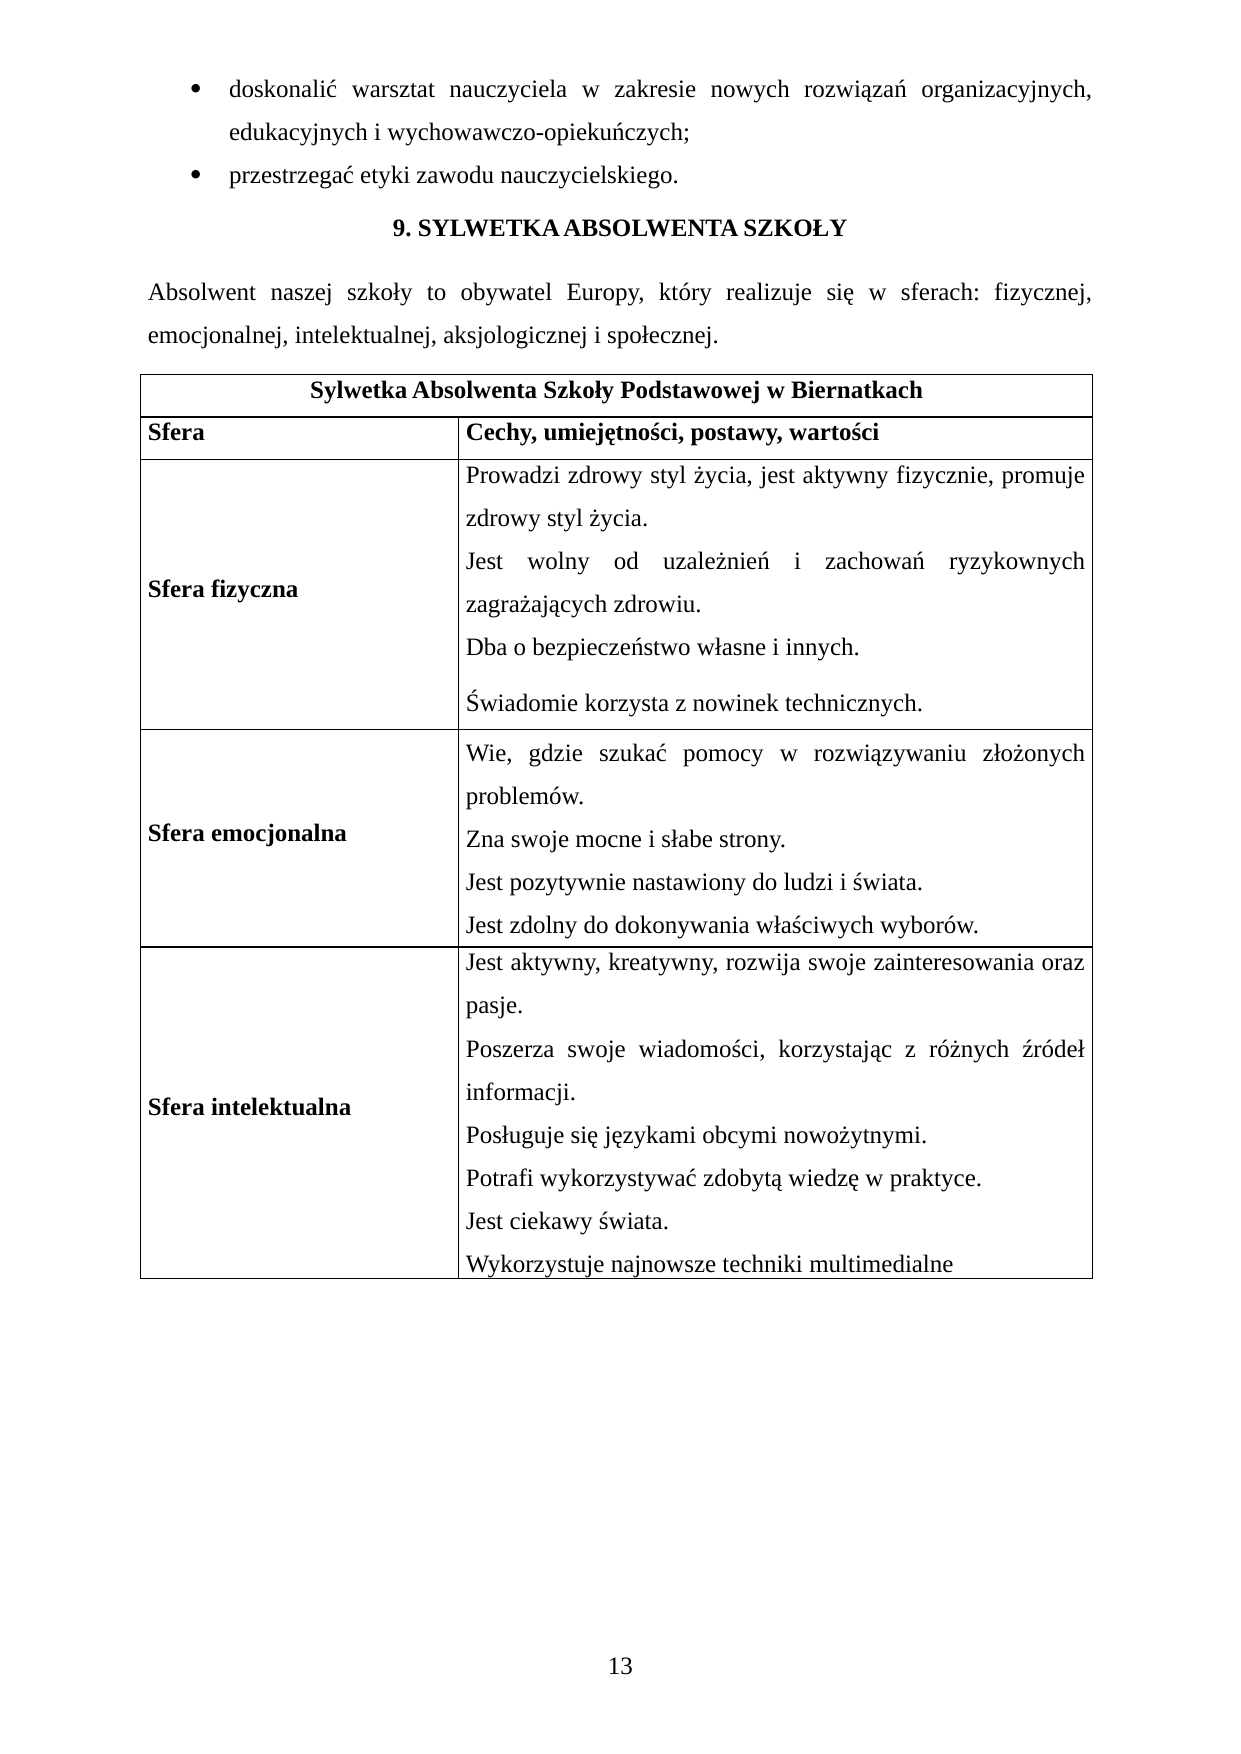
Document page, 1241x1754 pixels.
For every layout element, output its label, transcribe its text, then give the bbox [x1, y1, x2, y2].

text 9. SYLWETKA ABSOLWENTA SZKOŁY [148, 213, 1093, 242]
table_cell Sfera [141, 418, 458, 459]
table_cell Sfera fizyczna [141, 460, 458, 729]
table_cell Jest aktywny, kreatywny, rozwija swoje zainteresowania oraz pasje. Poszerza swoje wiadomości, korzystając z różnych źródeł informacji. Posługuje się językami obcymi nowożytnymi. Potrafi wykorzystywać zdobytą wiedzę w praktyce. Jest ciekawy świata. Wykorzystuje najnowsze techniki multimedialne [459, 948, 1092, 1278]
text Absolwent naszej szkoły to obywatel Europy, który realizuje się w sferach: fizycznej, emocjonalnej, intelektualnej, aksjologicznej i społecznej. [148, 277, 1093, 349]
table_cell Sfera intelektualna [141, 948, 458, 1278]
table_cell Wie, gdzie szukać pomocy w rozwiązywaniu złożonych problemów. Zna swoje mocne i słabe strony. Jest pozytywnie nastawiony do ludzi i świata. Jest zdolny do dokonywania właściwych wyborów. [459, 730, 1092, 946]
table_cell Prowadzi zdrowy styl życia, jest aktywny fizycznie, promuje zdrowy styl życia. Jest wolny od uzależnień i zachowań ryzykownych zagrażających zdrowiu. Dba o bezpieczeństwo własne i innych. Świadomie korzysta z nowinek technicznych. [459, 460, 1092, 729]
list przestrzegać etyki zawodu nauczycielskiego. [191, 160, 1093, 189]
table_cell Sfera emocjonalna [141, 730, 458, 946]
table_header Sylwetka Absolwenta Szkoły Podstawowej w Biernatkach [141, 375, 1092, 416]
table_cell Cechy, umiejętności, postawy, wartości [459, 418, 1092, 459]
list doskonalić warsztat nauczyciela w zakresie nowych rozwiązań organizacyjnych, edukacyjnych i wychowawczo-opiekuńczych; [191, 74, 1093, 146]
